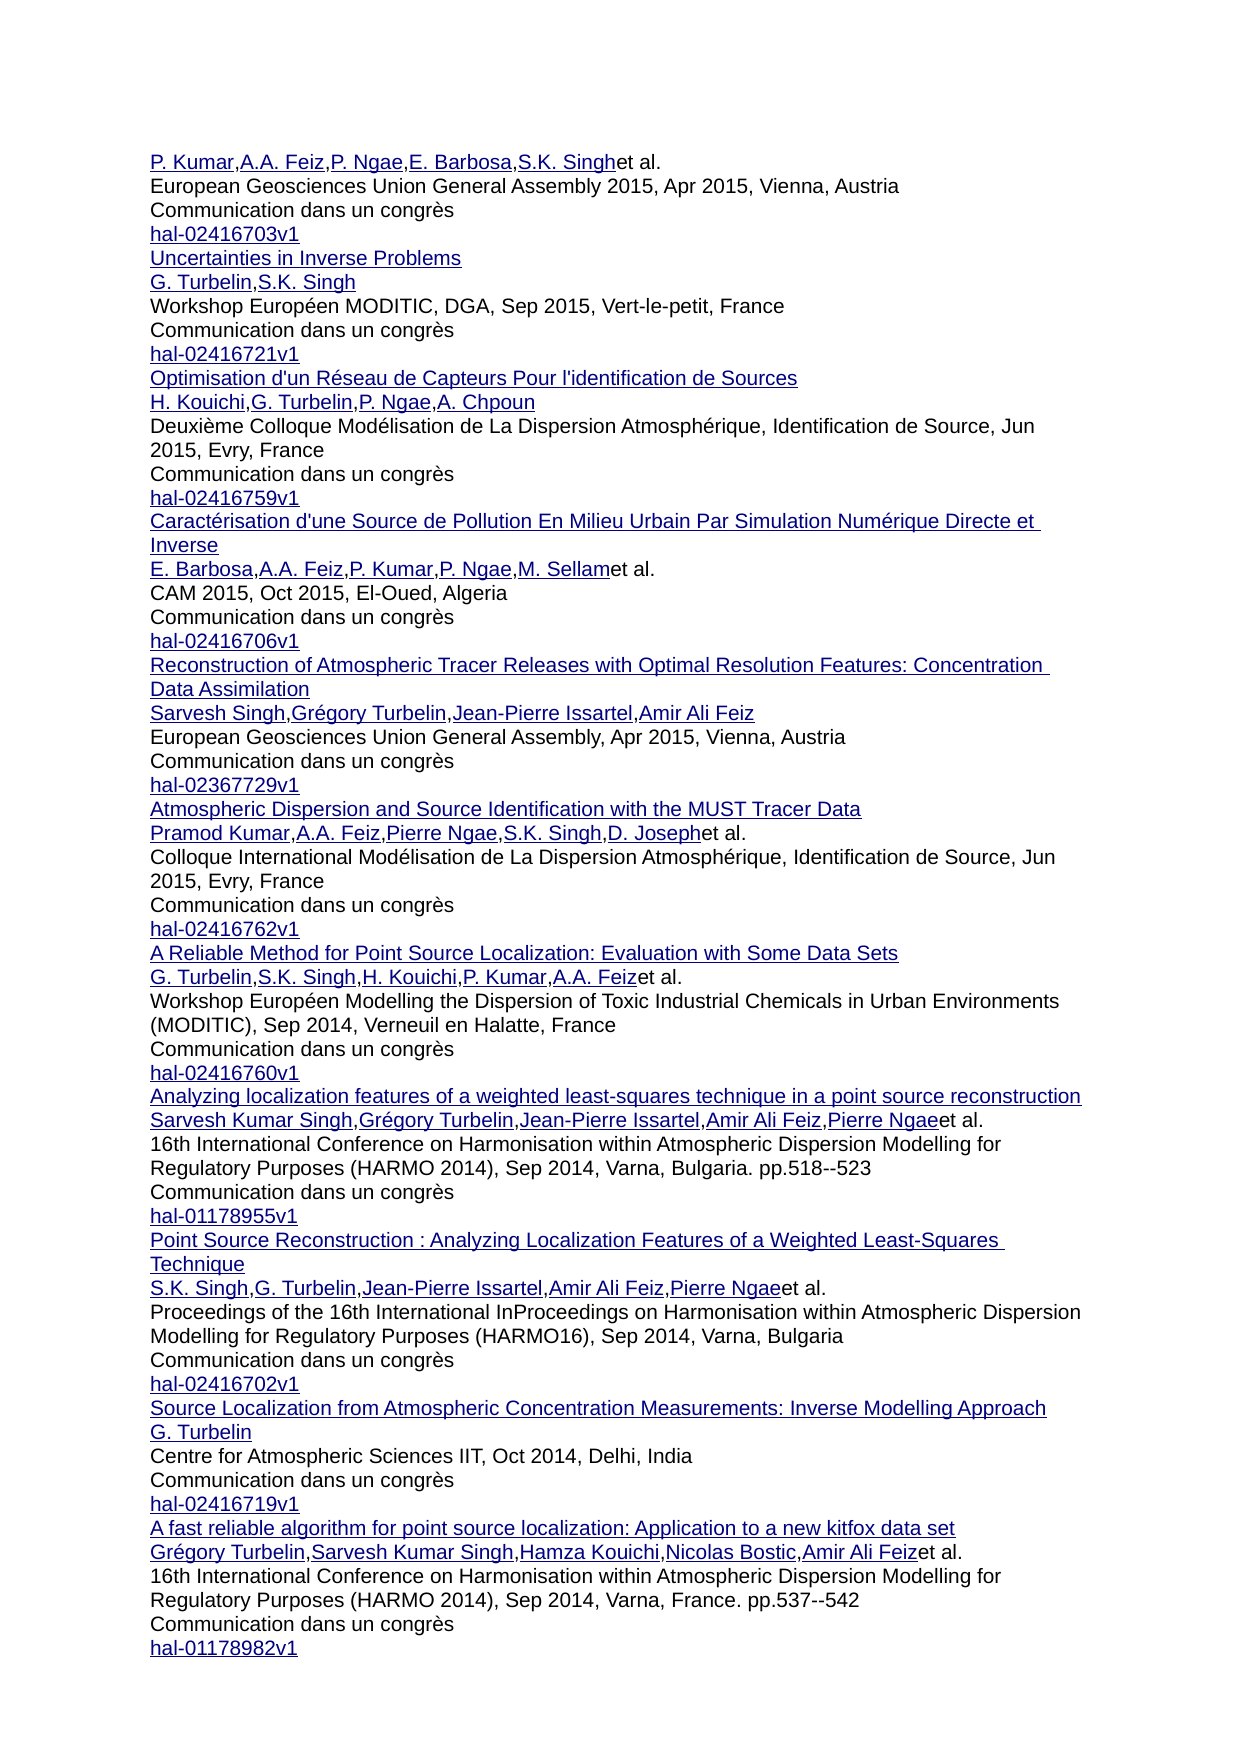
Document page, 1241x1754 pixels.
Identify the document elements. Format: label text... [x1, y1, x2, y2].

table_cell Uncertainties in Inverse Problems G. Turbelin,S.K. Singh Workshop Européen MODITIC, DGA, Sep 2015, Vert-le-petit, France Communication dans un congrès hal-02416721v1 [150, 246, 1090, 366]
table_cell Atmospheric Dispersion and Source Identification with the MUST Tracer Data Pramod Kumar,A.A. Feiz,Pierre Ngae,S.K. Singh,D. Josephet al. Colloque International Modélisation de La Dispersion Atmosphérique, Identification de Source, Jun 2015, Evry, France Communication dans un congrès hal-02416762v1 [150, 797, 1090, 941]
table_cell Analyzing localization features of a weighted least-squares technique in a point source reconstruction Sarvesh Kumar Singh,Grégory Turbelin,Jean-Pierre Issartel,Amir Ali Feiz,Pierre Ngaeet al. 16th International Conference on Harmonisation within Atmospheric Dispersion Modelling for Regulatory Purposes (HARMO 2014), Sep 2014, Varna, Bulgaria. pp.518--523 Communication dans un congrès hal-01178955v1 [150, 1084, 1090, 1228]
table_cell Reconstruction of Atmospheric Tracer Releases with Optimal Resolution Features: Concentration Data Assimilation Sarvesh Singh,Grégory Turbelin,Jean-Pierre Issartel,Amir Ali Feiz European Geosciences Union General Assembly, Apr 2015, Vienna, Austria Communication dans un congrès hal-02367729v1 [150, 653, 1090, 797]
table_cell Caractérisation d'une Source de Pollution En Milieu Urbain Par Simulation Numérique Directe et Inverse E. Barbosa,A.A. Feiz,P. Kumar,P. Ngae,M. Sellamet al. CAM 2015, Oct 2015, El-Oued, Algeria Communication dans un congrès hal-02416706v1 [150, 509, 1090, 653]
table_cell P. Kumar,A.A. Feiz,P. Ngae,E. Barbosa,S.K. Singhet al. European Geosciences Union General Assembly 2015, Apr 2015, Vienna, Austria Communication dans un congrès hal-02416703v1 [150, 150, 1090, 246]
table_cell Point Source Reconstruction : Analyzing Localization Features of a Weighted Least-Squares Technique S.K. Singh,G. Turbelin,Jean-Pierre Issartel,Amir Ali Feiz,Pierre Ngaeet al. Proceedings of the 16th International InProceedings on Harmonisation within Atmospheric Dispersion Modelling for Regulatory Purposes (HARMO16), Sep 2014, Varna, Bulgaria Communication dans un congrès hal-02416702v1 [150, 1228, 1090, 1396]
table_cell A fast reliable algorithm for point source localization: Application to a new kitfox data set Grégory Turbelin,Sarvesh Kumar Singh,Hamza Kouichi,Nicolas Bostic,Amir Ali Feizet al. 16th International Conference on Harmonisation within Atmospheric Dispersion Modelling for Regulatory Purposes (HARMO 2014), Sep 2014, Varna, France. pp.537--542 Communication dans un congrès hal-01178982v1 [150, 1516, 1090, 1659]
table_cell Source Localization from Atmospheric Concentration Measurements: Inverse Modelling Approach G. Turbelin Centre for Atmospheric Sciences IIT, Oct 2014, Delhi, India Communication dans un congrès hal-02416719v1 [150, 1396, 1090, 1516]
table_cell Optimisation d'un Réseau de Capteurs Pour l'identification de Sources H. Kouichi,G. Turbelin,P. Ngae,A. Chpoun Deuxième Colloque Modélisation de La Dispersion Atmosphérique, Identification de Source, Jun 2015, Evry, France Communication dans un congrès hal-02416759v1 [150, 366, 1090, 509]
table_cell A Reliable Method for Point Source Localization: Evaluation with Some Data Sets G. Turbelin,S.K. Singh,H. Kouichi,P. Kumar,A.A. Feizet al. Workshop Européen Modelling the Dispersion of Toxic Industrial Chemicals in Urban Environments (MODITIC), Sep 2014, Verneuil en Halatte, France Communication dans un congrès hal-02416760v1 [150, 941, 1090, 1084]
